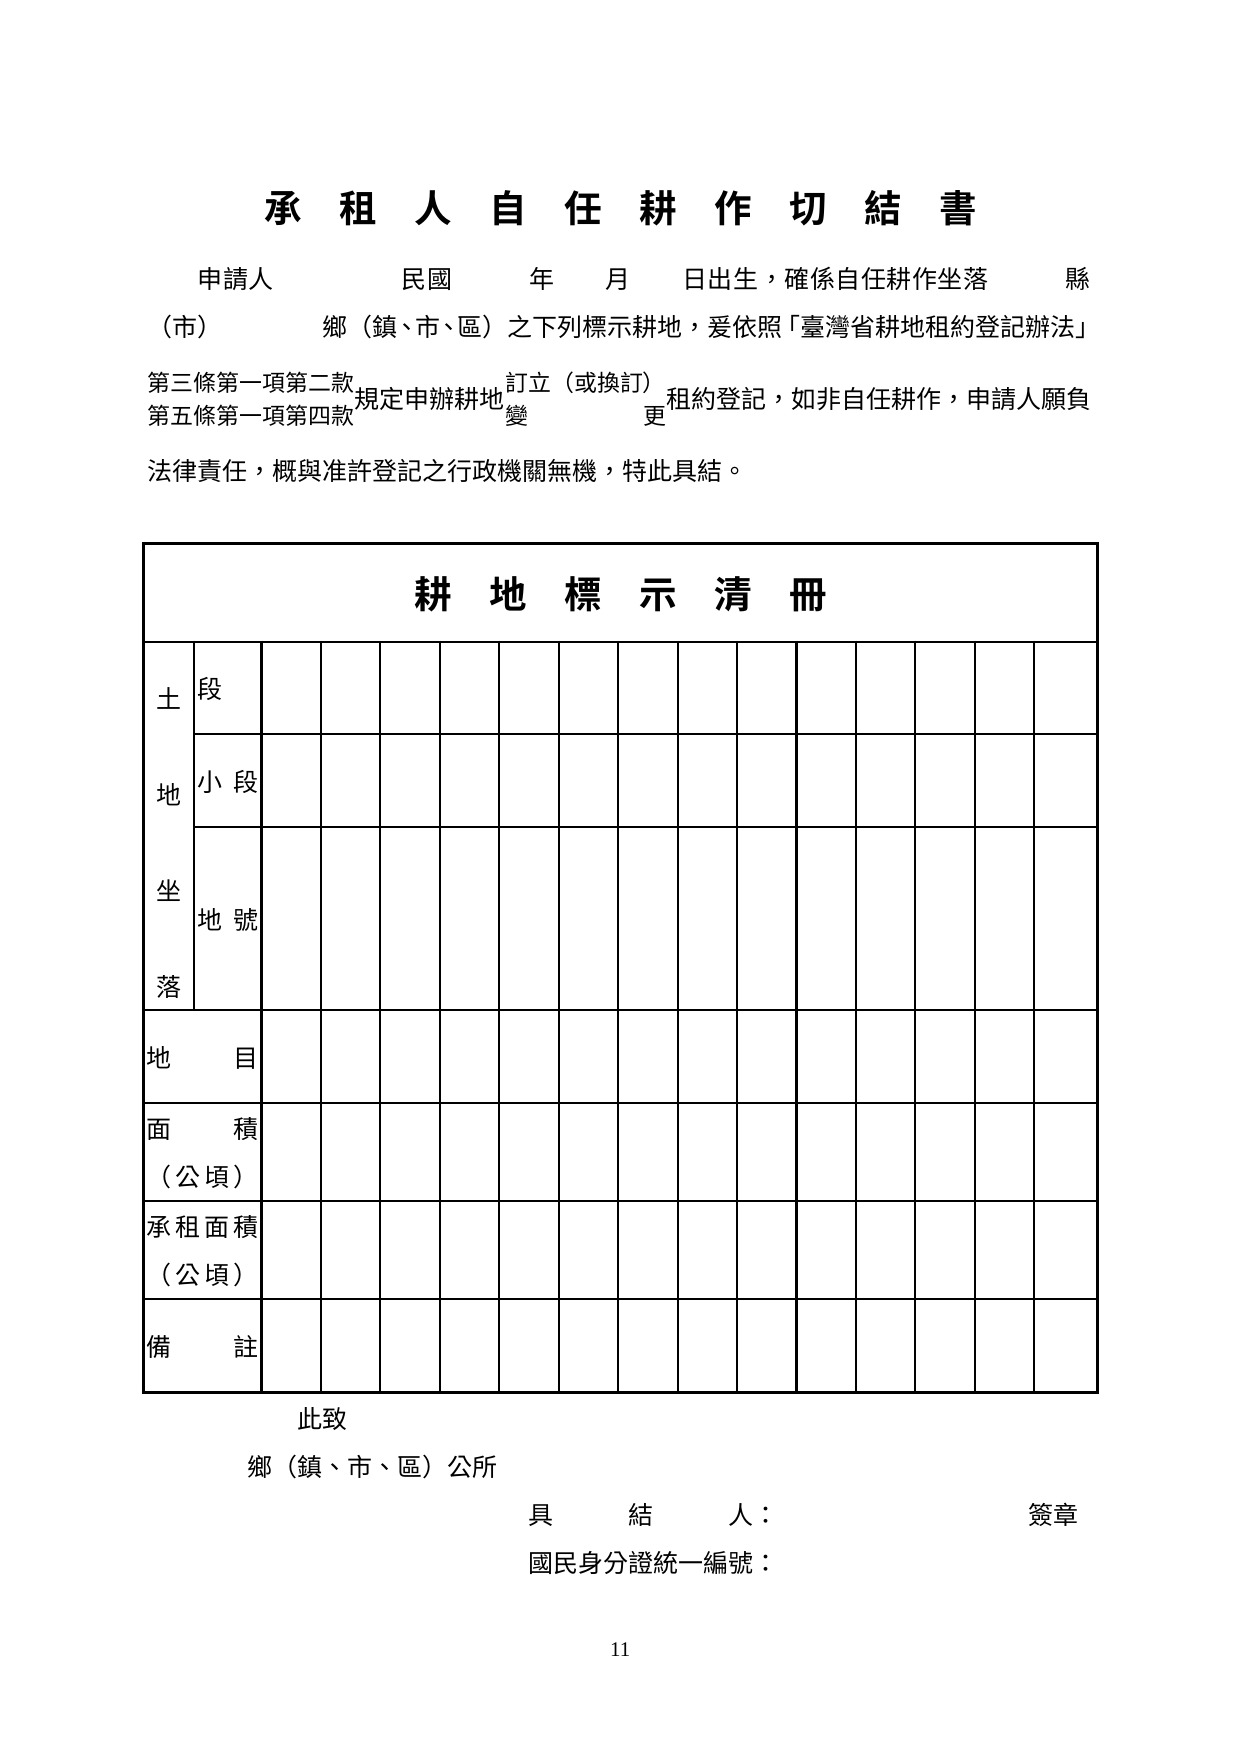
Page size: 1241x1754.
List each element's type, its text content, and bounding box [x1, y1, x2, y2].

table_cell [738, 1011, 795, 1102]
table_cell [976, 828, 1033, 1009]
table_cell [441, 735, 498, 826]
table_cell [263, 735, 320, 826]
table_cell [322, 735, 379, 826]
table_cell [976, 1011, 1033, 1102]
table_cell [322, 1202, 379, 1298]
table_cell [441, 1104, 498, 1200]
table_cell [560, 735, 617, 826]
table_cell [619, 1011, 677, 1102]
table_cell [263, 1011, 320, 1102]
table_cell [857, 643, 914, 733]
table_cell [976, 1104, 1033, 1200]
table_cell [798, 735, 855, 826]
table_cell [619, 1202, 677, 1298]
table_cell [500, 1202, 558, 1298]
table_cell [560, 643, 617, 733]
table_cell [322, 1011, 379, 1102]
table_cell [381, 1300, 439, 1391]
table_cell [857, 1104, 914, 1200]
table_cell [857, 1300, 914, 1391]
table_cell [322, 828, 379, 1009]
table_cell [560, 1104, 617, 1200]
table_cell [857, 1202, 914, 1298]
table_cell [381, 1104, 439, 1200]
table_cell [738, 1300, 795, 1391]
table_cell [619, 643, 677, 733]
table_cell [798, 1300, 855, 1391]
table_cell [1035, 828, 1096, 1009]
table_cell [916, 1300, 974, 1391]
table_cell [1035, 1300, 1096, 1391]
table_cell [738, 1202, 795, 1298]
table_cell [857, 828, 914, 1009]
table_cell [679, 1202, 736, 1298]
text 此致 [148, 1394, 1092, 1442]
text 承 租 人 自 任 耕 作 切 結 書 [148, 158, 1092, 254]
table_cell [738, 1104, 795, 1200]
table_cell [798, 1202, 855, 1298]
table_cell [441, 1011, 498, 1102]
table_cell [500, 1011, 558, 1102]
table_cell [738, 828, 795, 1009]
table_cell [560, 828, 617, 1009]
table_cell [263, 828, 320, 1009]
table_cell [679, 1300, 736, 1391]
table_cell [1035, 643, 1096, 733]
table_cell [560, 1202, 617, 1298]
table_cell [500, 828, 558, 1009]
table_cell [619, 1300, 677, 1391]
table_cell [916, 1104, 974, 1200]
table_cell [619, 735, 677, 826]
table_cell [857, 735, 914, 826]
table_cell 地目 [145, 1011, 260, 1102]
table_cell [619, 1104, 677, 1200]
table_cell [916, 643, 974, 733]
table_cell [976, 1202, 1033, 1298]
table_cell [679, 828, 736, 1009]
table_cell [679, 1104, 736, 1200]
text 具 結 人： 簽章 [528, 1490, 1092, 1538]
table_cell [500, 643, 558, 733]
table_cell [916, 735, 974, 826]
table_cell [441, 1300, 498, 1391]
table_cell 地號 [195, 828, 260, 1009]
table_cell [322, 1300, 379, 1391]
table_cell [619, 828, 677, 1009]
table_cell [857, 1011, 914, 1102]
table_cell [441, 828, 498, 1009]
table_cell [1035, 735, 1096, 826]
table_cell [916, 828, 974, 1009]
table_cell 備註 [145, 1300, 260, 1391]
table_cell [976, 643, 1033, 733]
table_cell [322, 1104, 379, 1200]
table_cell [381, 828, 439, 1009]
table_cell [381, 1202, 439, 1298]
table_cell 承租面積 （公頃） [145, 1202, 260, 1298]
table_cell [322, 643, 379, 733]
table_cell [738, 643, 795, 733]
table_cell [976, 735, 1033, 826]
table_cell [1035, 1011, 1096, 1102]
table_cell [738, 735, 795, 826]
table_cell 土 地 坐 落 [145, 643, 193, 1009]
table_cell [976, 1300, 1033, 1391]
table_cell [679, 735, 736, 826]
table_cell [798, 1011, 855, 1102]
table_cell [381, 643, 439, 733]
table_cell [1035, 1202, 1096, 1298]
table_cell [263, 1300, 320, 1391]
table_cell [798, 1104, 855, 1200]
table_cell [916, 1202, 974, 1298]
table_cell [441, 1202, 498, 1298]
table_cell 面積 （公頃） [145, 1104, 260, 1200]
text 申請人 民國 年 月 日出生，確係自任耕作坐落 縣（市） 鄉（鎮、市、區）之下列標示耕地，爰依照「臺灣省耕地租約登記辦法」第三條第一項第二款第五條第一項第四款規定申辦耕地訂立（或換訂）變 更租約登記，如非自任耕作，申請人願負法律責任，概與准許登記之行政機關無機，特此具結。 [148, 254, 1092, 494]
table_cell [916, 1011, 974, 1102]
table_cell [679, 643, 736, 733]
table_cell [381, 735, 439, 826]
table_cell [798, 643, 855, 733]
table_cell [560, 1300, 617, 1391]
text 鄉（鎮、市、區）公所 [148, 1442, 1092, 1490]
table_cell [679, 1011, 736, 1102]
table_cell [441, 643, 498, 733]
table_cell [381, 1011, 439, 1102]
table_cell 段 [195, 643, 260, 733]
table_cell [500, 1104, 558, 1200]
table_cell [798, 828, 855, 1009]
table_cell [500, 1300, 558, 1391]
table_cell 小段 [195, 735, 260, 826]
table_cell [500, 735, 558, 826]
table_cell [263, 1202, 320, 1298]
table_cell [560, 1011, 617, 1102]
table_cell [263, 643, 320, 733]
table_cell [1035, 1104, 1096, 1200]
table_cell [263, 1104, 320, 1200]
text 國民身分證統一編號： [528, 1538, 1092, 1586]
table_header 耕 地 標 示 清 冊 [145, 545, 1096, 641]
